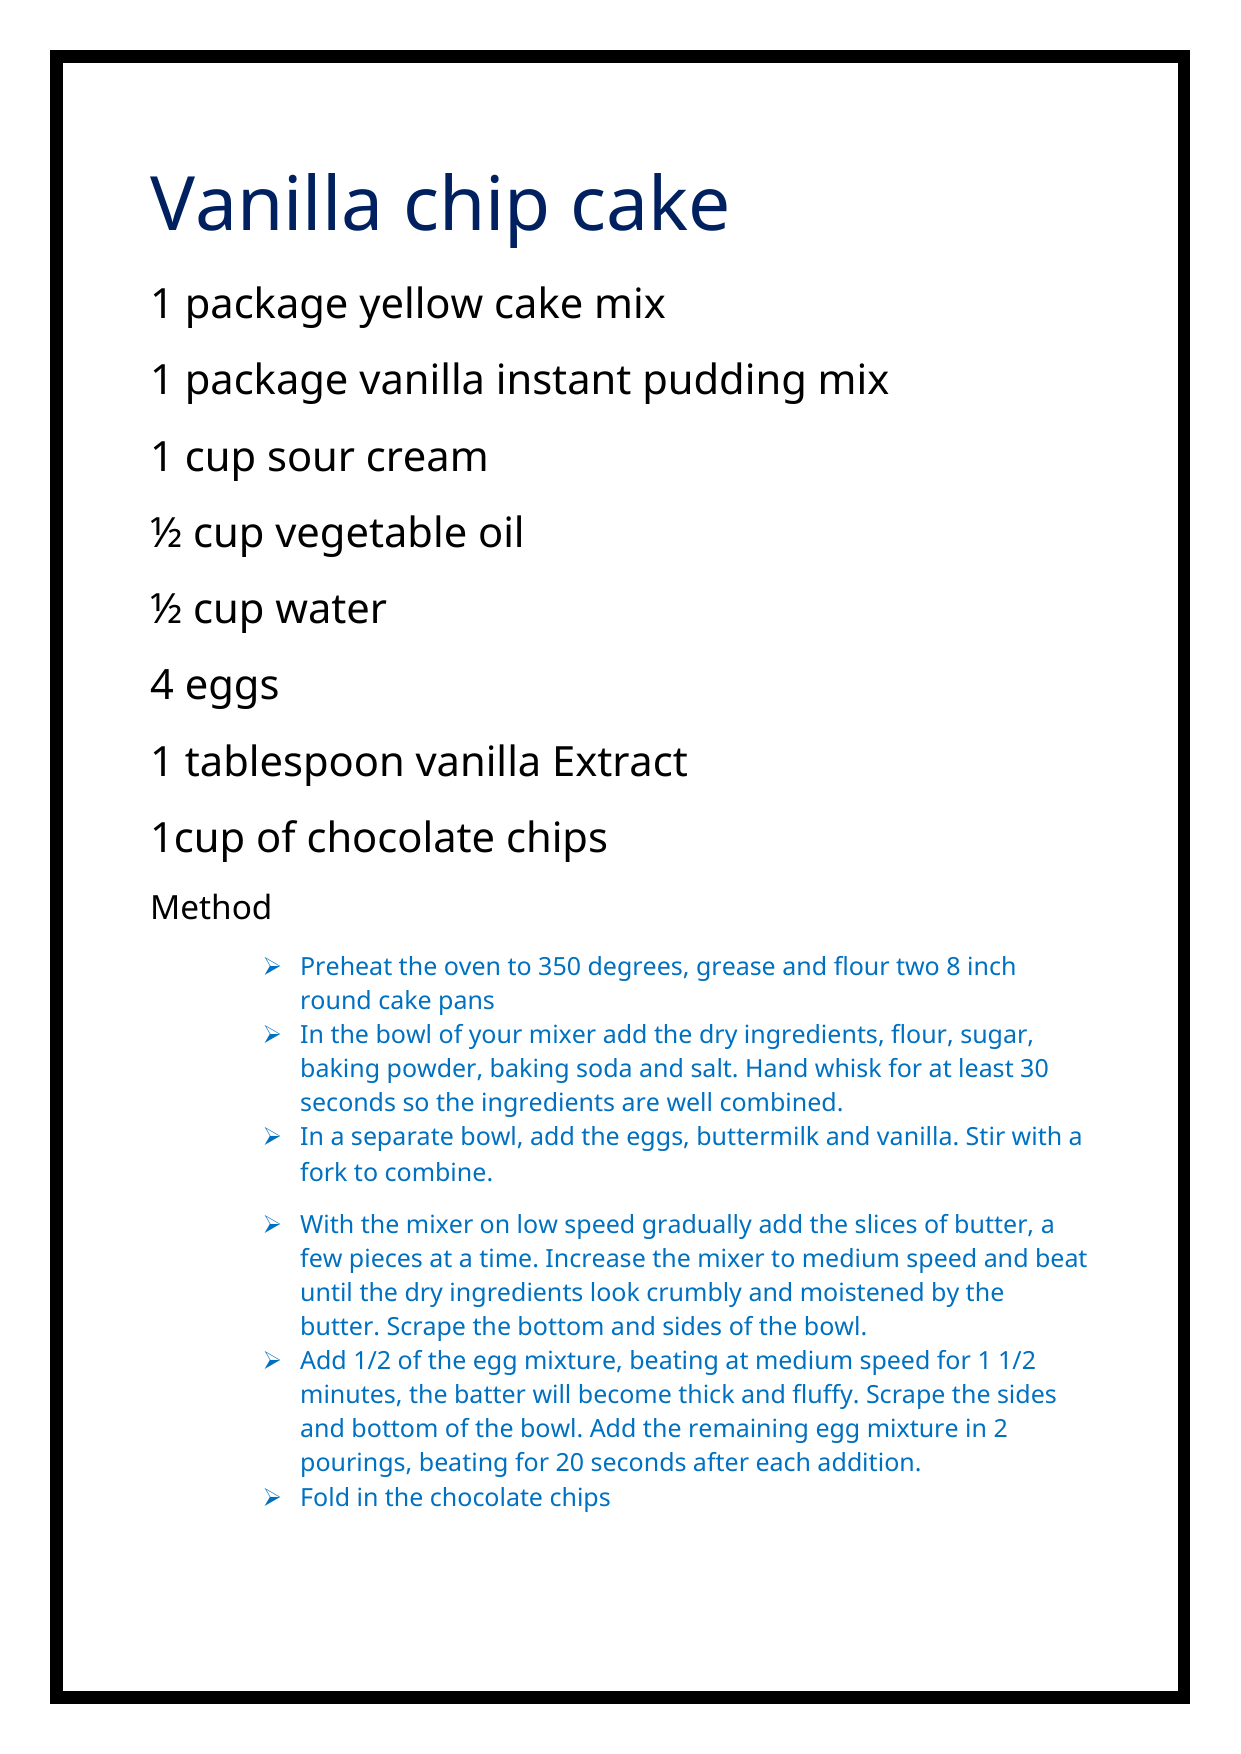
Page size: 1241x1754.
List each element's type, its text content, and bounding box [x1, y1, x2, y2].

text ½ cup water [150, 579, 1090, 636]
list In the bowl of your mixer add the dry ingredients, flour, sugar, baking powder, baking soda and salt. Hand whisk for at least 30 seconds so the ingredients are well combined. [262, 1016, 1090, 1118]
text 1 cup sour cream [150, 426, 1090, 483]
text 1cup of chocolate chips [150, 808, 1090, 864]
text Method [150, 884, 1090, 929]
text 1 package vanilla instant pudding mix [150, 350, 1090, 407]
list Preheat the oven to 350 degrees, grease and flour two 8 inch round cake pans [262, 948, 1090, 1016]
text 4 eggs [150, 655, 1090, 712]
list Fold in the chocolate chips [262, 1479, 1090, 1513]
list In a separate bowl, add the eggs, buttermilk and vanilla. Stir with a fork to combine. [262, 1118, 1090, 1188]
list Add 1/2 of the egg mixture, beating at medium speed for 1 1/2 minutes, the batter will become thick and fluffy. Scrape the sides and bottom of the bowl. Add the remaining egg mixture in 2 pourings, beating for 20 seconds after each addition. [262, 1343, 1090, 1479]
list With the mixer on low speed gradually add the slices of butter, a few pieces at a time. Increase the mixer to medium speed and beat until the dry ingredients look crumbly and moistened by the butter. Scrape the bottom and sides of the bowl. [262, 1207, 1090, 1343]
text 1 package yellow cake mix [150, 274, 1090, 331]
text Vanilla chip cake [150, 150, 1090, 252]
text 1 tablespoon vanilla Extract [150, 731, 1090, 788]
text ½ cup vegetable oil [150, 503, 1090, 559]
